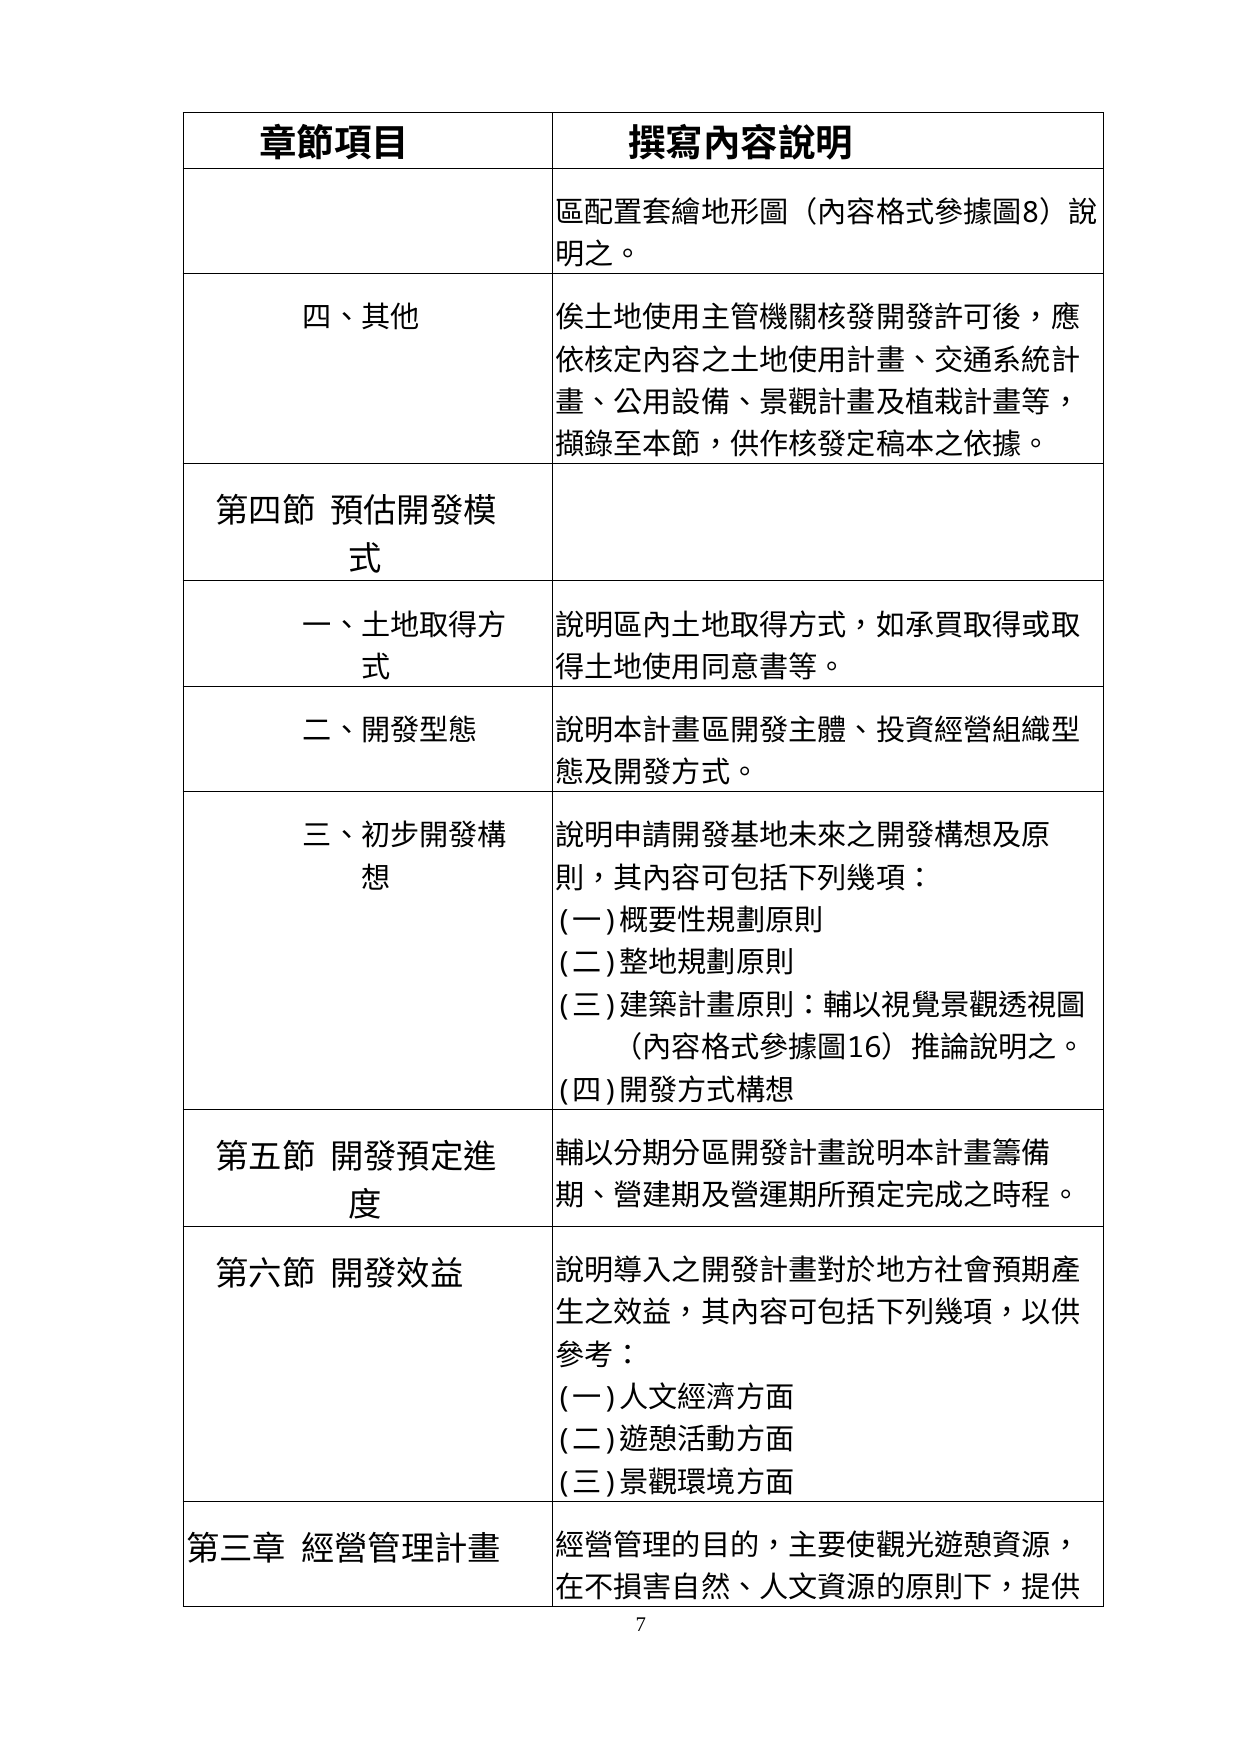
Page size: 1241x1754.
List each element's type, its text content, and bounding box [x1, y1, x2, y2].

table_cell 二、開發型態 [184, 687, 552, 791]
table_cell 區配置套繪地形圖（內容格式參據圖8）說明之。 [553, 169, 1103, 273]
table_header 章節項目 [184, 113, 552, 167]
table_cell 三、初步開發構想 [184, 792, 552, 1108]
table_cell 說明導入之開發計畫對於地方社會預期產生之效益，其內容可包括下列幾項，以供參考： (一)人文經濟方面 (二)遊憩活動方面 (三)景觀環境方面 [553, 1227, 1103, 1501]
table_cell 第六節 開發效益 [184, 1227, 552, 1501]
table_cell 第五節 開發預定進度 [184, 1110, 552, 1226]
table_header 撰寫內容說明 [553, 113, 1103, 167]
table_cell 一、土地取得方式 [184, 581, 552, 686]
table_cell 說明本計畫區開發主體、投資經營組織型態及開發方式。 [553, 687, 1103, 791]
table_cell 經營管理的目的，主要使觀光遊憩資源，在不損害自然、人文資源的原則下，提供 [553, 1502, 1103, 1606]
table_cell [184, 169, 552, 273]
table_cell 說明申請開發基地未來之開發構想及原則，其內容可包括下列幾項： (一)概要性規劃原則 (二)整地規劃原則 (三)建築計畫原則：輔以視覺景觀透視圖（內容格式參據圖16）推論說明之。 (四)開發方式構想 [553, 792, 1103, 1108]
table_cell 輔以分期分區開發計畫說明本計畫籌備期、營建期及營運期所預定完成之時程。 [553, 1110, 1103, 1226]
table_cell 四、其他 [184, 274, 552, 463]
table_cell 俟土地使用主管機關核發開發許可後，應依核定內容之土地使用計畫、交通系統計畫、公用設備、景觀計畫及植栽計畫等，擷錄至本節，供作核發定稿本之依據。 [553, 274, 1103, 463]
table_cell 第四節 預估開發模式 [184, 464, 552, 580]
table_cell [553, 464, 1103, 580]
table_cell 第三章 經營管理計畫 [184, 1502, 552, 1606]
table_cell 說明區內土地取得方式，如承買取得或取得土地使用同意書等。 [553, 581, 1103, 686]
